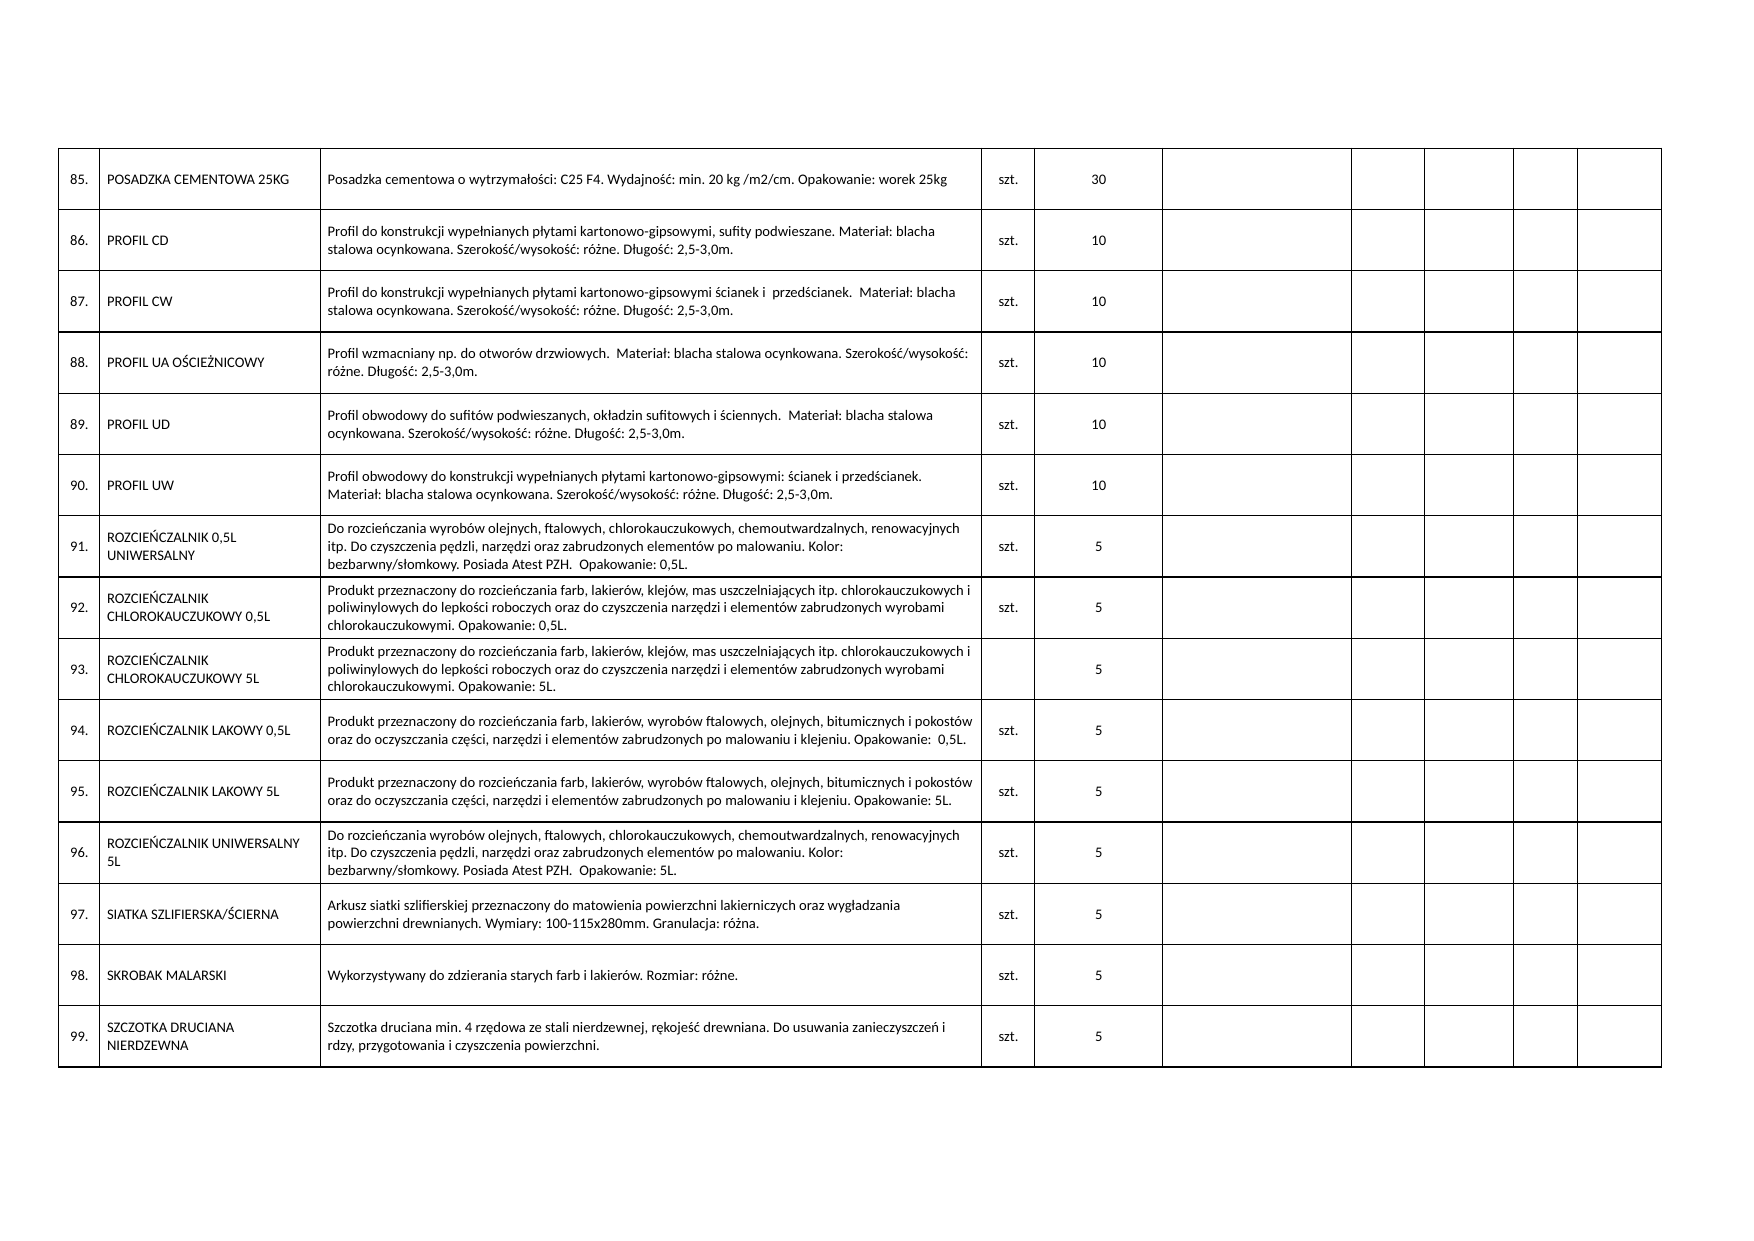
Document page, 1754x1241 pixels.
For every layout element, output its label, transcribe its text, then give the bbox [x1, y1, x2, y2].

table_cell [1425, 333, 1513, 393]
table_cell szt. [982, 516, 1034, 576]
table_cell [1425, 516, 1513, 576]
table_cell 98. [59, 945, 99, 1005]
table_cell szt. [982, 271, 1034, 331]
table_cell 97. [59, 884, 99, 944]
table_cell [1578, 639, 1661, 699]
table_cell [1425, 1006, 1513, 1066]
table_cell [1352, 700, 1424, 760]
table_cell [1163, 945, 1351, 1005]
table_cell [1514, 271, 1577, 331]
table_cell 10 [1035, 455, 1162, 515]
table_cell [1514, 333, 1577, 393]
table_cell [1578, 700, 1661, 760]
table_cell [1578, 884, 1661, 944]
table_cell [1163, 149, 1351, 209]
table_cell [1425, 149, 1513, 209]
table_cell [1352, 271, 1424, 331]
table_cell szt. [982, 700, 1034, 760]
table_cell [982, 639, 1034, 699]
table_cell 92. [59, 578, 99, 638]
table_cell [1352, 455, 1424, 515]
table_cell Profil obwodowy do konstrukcji wypełnianych płytami kartonowo-gipsowymi: ścianek i przedścianek. Materiał: blacha stalowa ocynkowana. Szerokość/wysokość: różne. Długość: 2,5-3,0m. [321, 455, 981, 515]
table_cell [1578, 455, 1661, 515]
table_cell szt. [982, 149, 1034, 209]
table_cell [1352, 210, 1424, 270]
table_cell [1514, 455, 1577, 515]
table_cell [1163, 455, 1351, 515]
table_cell 93. [59, 639, 99, 699]
table_cell Wykorzystywany do zdzierania starych farb i lakierów. Rozmiar: różne. [321, 945, 981, 1005]
table_cell [1514, 210, 1577, 270]
table_cell Profil do konstrukcji wypełnianych płytami kartonowo-gipsowymi, sufity podwieszane. Materiał: blacha stalowa ocynkowana. Szerokość/wysokość: różne. Długość: 2,5-3,0m. [321, 210, 981, 270]
table_cell ROZCIEŃCZALNIK UNIWERSALNY 5L [100, 823, 320, 883]
table_cell [1425, 578, 1513, 638]
table_cell [1425, 210, 1513, 270]
table_cell 91. [59, 516, 99, 576]
table_cell 5 [1035, 945, 1162, 1005]
table_cell [1163, 516, 1351, 576]
table_cell 5 [1035, 884, 1162, 944]
table_cell 86. [59, 210, 99, 270]
table_cell szt. [982, 1006, 1034, 1066]
table_cell [1163, 210, 1351, 270]
table_cell 87. [59, 271, 99, 331]
table_cell [1578, 945, 1661, 1005]
table_cell 90. [59, 455, 99, 515]
table_cell ROZCIEŃCZALNIK CHLOROKAUCZUKOWY 5L [100, 639, 320, 699]
table_cell [1425, 455, 1513, 515]
table_cell [1163, 639, 1351, 699]
table_cell [1163, 884, 1351, 944]
table_cell [1578, 210, 1661, 270]
table_cell [1514, 149, 1577, 209]
table_cell SZCZOTKA DRUCIANA NIERDZEWNA [100, 1006, 320, 1066]
table_cell [1578, 149, 1661, 209]
table_cell [1514, 639, 1577, 699]
table_cell [1578, 761, 1661, 821]
table_cell 94. [59, 700, 99, 760]
table_cell [1352, 333, 1424, 393]
table_cell szt. [982, 333, 1034, 393]
table_cell [1425, 884, 1513, 944]
table_cell [1352, 516, 1424, 576]
table_cell [1578, 333, 1661, 393]
table_cell 5 [1035, 639, 1162, 699]
table_cell szt. [982, 394, 1034, 454]
table_cell [1352, 394, 1424, 454]
table_cell [1163, 394, 1351, 454]
table_cell 85. [59, 149, 99, 209]
table_cell Profil obwodowy do sufitów podwieszanych, okładzin sufitowych i ściennych. Materiał: blacha stalowa ocynkowana. Szerokość/wysokość: różne. Długość: 2,5-3,0m. [321, 394, 981, 454]
table_cell 30 [1035, 149, 1162, 209]
table_cell szt. [982, 761, 1034, 821]
table_cell [1578, 271, 1661, 331]
table_cell [1163, 761, 1351, 821]
table_cell Do rozcieńczania wyrobów olejnych, ftalowych, chlorokauczukowych, chemoutwardzalnych, renowacyjnych itp. Do czyszczenia pędzli, narzędzi oraz zabrudzonych elementów po malowaniu. Kolor: bezbarwny/słomkowy. Posiada Atest PZH. Opakowanie: 5L. [321, 823, 981, 883]
table_cell [1425, 700, 1513, 760]
table_cell ROZCIEŃCZALNIK LAKOWY 5L [100, 761, 320, 821]
table_cell [1163, 823, 1351, 883]
table_cell [1514, 761, 1577, 821]
table_cell [1514, 578, 1577, 638]
table_cell Posadzka cementowa o wytrzymałości: C25 F4. Wydajność: min. 20 kg /m2/cm. Opakowanie: worek 25kg [321, 149, 981, 209]
table_cell [1163, 578, 1351, 638]
table_cell [1514, 394, 1577, 454]
table_cell 5 [1035, 761, 1162, 821]
table_cell 5 [1035, 823, 1162, 883]
table_cell 89. [59, 394, 99, 454]
table_cell [1425, 394, 1513, 454]
table_cell [1163, 1006, 1351, 1066]
table_cell [1514, 1006, 1577, 1066]
table_cell szt. [982, 210, 1034, 270]
table_cell [1578, 516, 1661, 576]
table_cell 5 [1035, 1006, 1162, 1066]
table_cell Produkt przeznaczony do rozcieńczania farb, lakierów, wyrobów ftalowych, olejnych, bitumicznych i pokostów oraz do oczyszczania części, narzędzi i elementów zabrudzonych po malowaniu i klejeniu. Opakowanie: 0,5L. [321, 700, 981, 760]
table_cell ROZCIEŃCZALNIK 0,5L UNIWERSALNY [100, 516, 320, 576]
table_cell [1425, 823, 1513, 883]
table_cell POSADZKA CEMENTOWA 25KG [100, 149, 320, 209]
table_cell 88. [59, 333, 99, 393]
table_cell [1163, 271, 1351, 331]
table_cell 10 [1035, 394, 1162, 454]
table_cell [1163, 700, 1351, 760]
table_cell [1352, 578, 1424, 638]
table_cell [1352, 1006, 1424, 1066]
table_cell 5 [1035, 578, 1162, 638]
table_cell Produkt przeznaczony do rozcieńczania farb, lakierów, klejów, mas uszczelniających itp. chlorokauczukowych i poliwinylowych do lepkości roboczych oraz do czyszczenia narzędzi i elementów zabrudzonych wyrobami chlorokauczukowymi. Opakowanie: 0,5L. [321, 578, 981, 638]
table_cell [1514, 945, 1577, 1005]
table_cell [1514, 700, 1577, 760]
table_cell szt. [982, 578, 1034, 638]
table_cell SIATKA SZLIFIERSKA/ŚCIERNA [100, 884, 320, 944]
table_cell 10 [1035, 271, 1162, 331]
table_cell PROFIL UD [100, 394, 320, 454]
table_cell [1514, 516, 1577, 576]
table_cell 95. [59, 761, 99, 821]
table_cell [1352, 149, 1424, 209]
table_cell [1578, 578, 1661, 638]
table_cell Profil do konstrukcji wypełnianych płytami kartonowo-gipsowymi ścianek i przedścianek. Materiał: blacha stalowa ocynkowana. Szerokość/wysokość: różne. Długość: 2,5-3,0m. [321, 271, 981, 331]
table_cell Szczotka druciana min. 4 rzędowa ze stali nierdzewnej, rękojeść drewniana. Do usuwania zanieczyszczeń i rdzy, przygotowania i czyszczenia powierzchni. [321, 1006, 981, 1066]
table_cell [1352, 884, 1424, 944]
table_cell [1578, 394, 1661, 454]
table_cell Do rozcieńczania wyrobów olejnych, ftalowych, chlorokauczukowych, chemoutwardzalnych, renowacyjnych itp. Do czyszczenia pędzli, narzędzi oraz zabrudzonych elementów po malowaniu. Kolor: bezbarwny/słomkowy. Posiada Atest PZH. Opakowanie: 0,5L. [321, 516, 981, 576]
table_cell PROFIL CD [100, 210, 320, 270]
table_cell ROZCIEŃCZALNIK CHLOROKAUCZUKOWY 0,5L [100, 578, 320, 638]
table_cell Profil wzmacniany np. do otworów drzwiowych. Materiał: blacha stalowa ocynkowana. Szerokość/wysokość: różne. Długość: 2,5-3,0m. [321, 333, 981, 393]
table_cell [1163, 333, 1351, 393]
table_cell [1425, 639, 1513, 699]
table_cell PROFIL UA OŚCIEŻNICOWY [100, 333, 320, 393]
table_cell SKROBAK MALARSKI [100, 945, 320, 1005]
table_cell 5 [1035, 700, 1162, 760]
table_cell 96. [59, 823, 99, 883]
table_cell Produkt przeznaczony do rozcieńczania farb, lakierów, klejów, mas uszczelniających itp. chlorokauczukowych i poliwinylowych do lepkości roboczych oraz do czyszczenia narzędzi i elementów zabrudzonych wyrobami chlorokauczukowymi. Opakowanie: 5L. [321, 639, 981, 699]
table_cell szt. [982, 945, 1034, 1005]
table_cell [1425, 271, 1513, 331]
table_cell [1425, 761, 1513, 821]
table_cell szt. [982, 455, 1034, 515]
table_cell Arkusz siatki szlifierskiej przeznaczony do matowienia powierzchni lakierniczych oraz wygładzania powierzchni drewnianych. Wymiary: 100-115x280mm. Granulacja: różna. [321, 884, 981, 944]
table_cell [1352, 945, 1424, 1005]
table_cell PROFIL UW [100, 455, 320, 515]
table_cell 5 [1035, 516, 1162, 576]
table_cell [1425, 945, 1513, 1005]
table_cell [1352, 823, 1424, 883]
table_cell ROZCIEŃCZALNIK LAKOWY 0,5L [100, 700, 320, 760]
table_cell [1352, 639, 1424, 699]
table_cell 99. [59, 1006, 99, 1066]
table_cell [1514, 884, 1577, 944]
table_cell 10 [1035, 210, 1162, 270]
table_cell 10 [1035, 333, 1162, 393]
table_cell [1578, 1006, 1661, 1066]
table_cell PROFIL CW [100, 271, 320, 331]
table_cell [1514, 823, 1577, 883]
table_cell szt. [982, 823, 1034, 883]
table_cell [1352, 761, 1424, 821]
table_cell szt. [982, 884, 1034, 944]
table_cell Produkt przeznaczony do rozcieńczania farb, lakierów, wyrobów ftalowych, olejnych, bitumicznych i pokostów oraz do oczyszczania części, narzędzi i elementów zabrudzonych po malowaniu i klejeniu. Opakowanie: 5L. [321, 761, 981, 821]
table_cell [1578, 823, 1661, 883]
